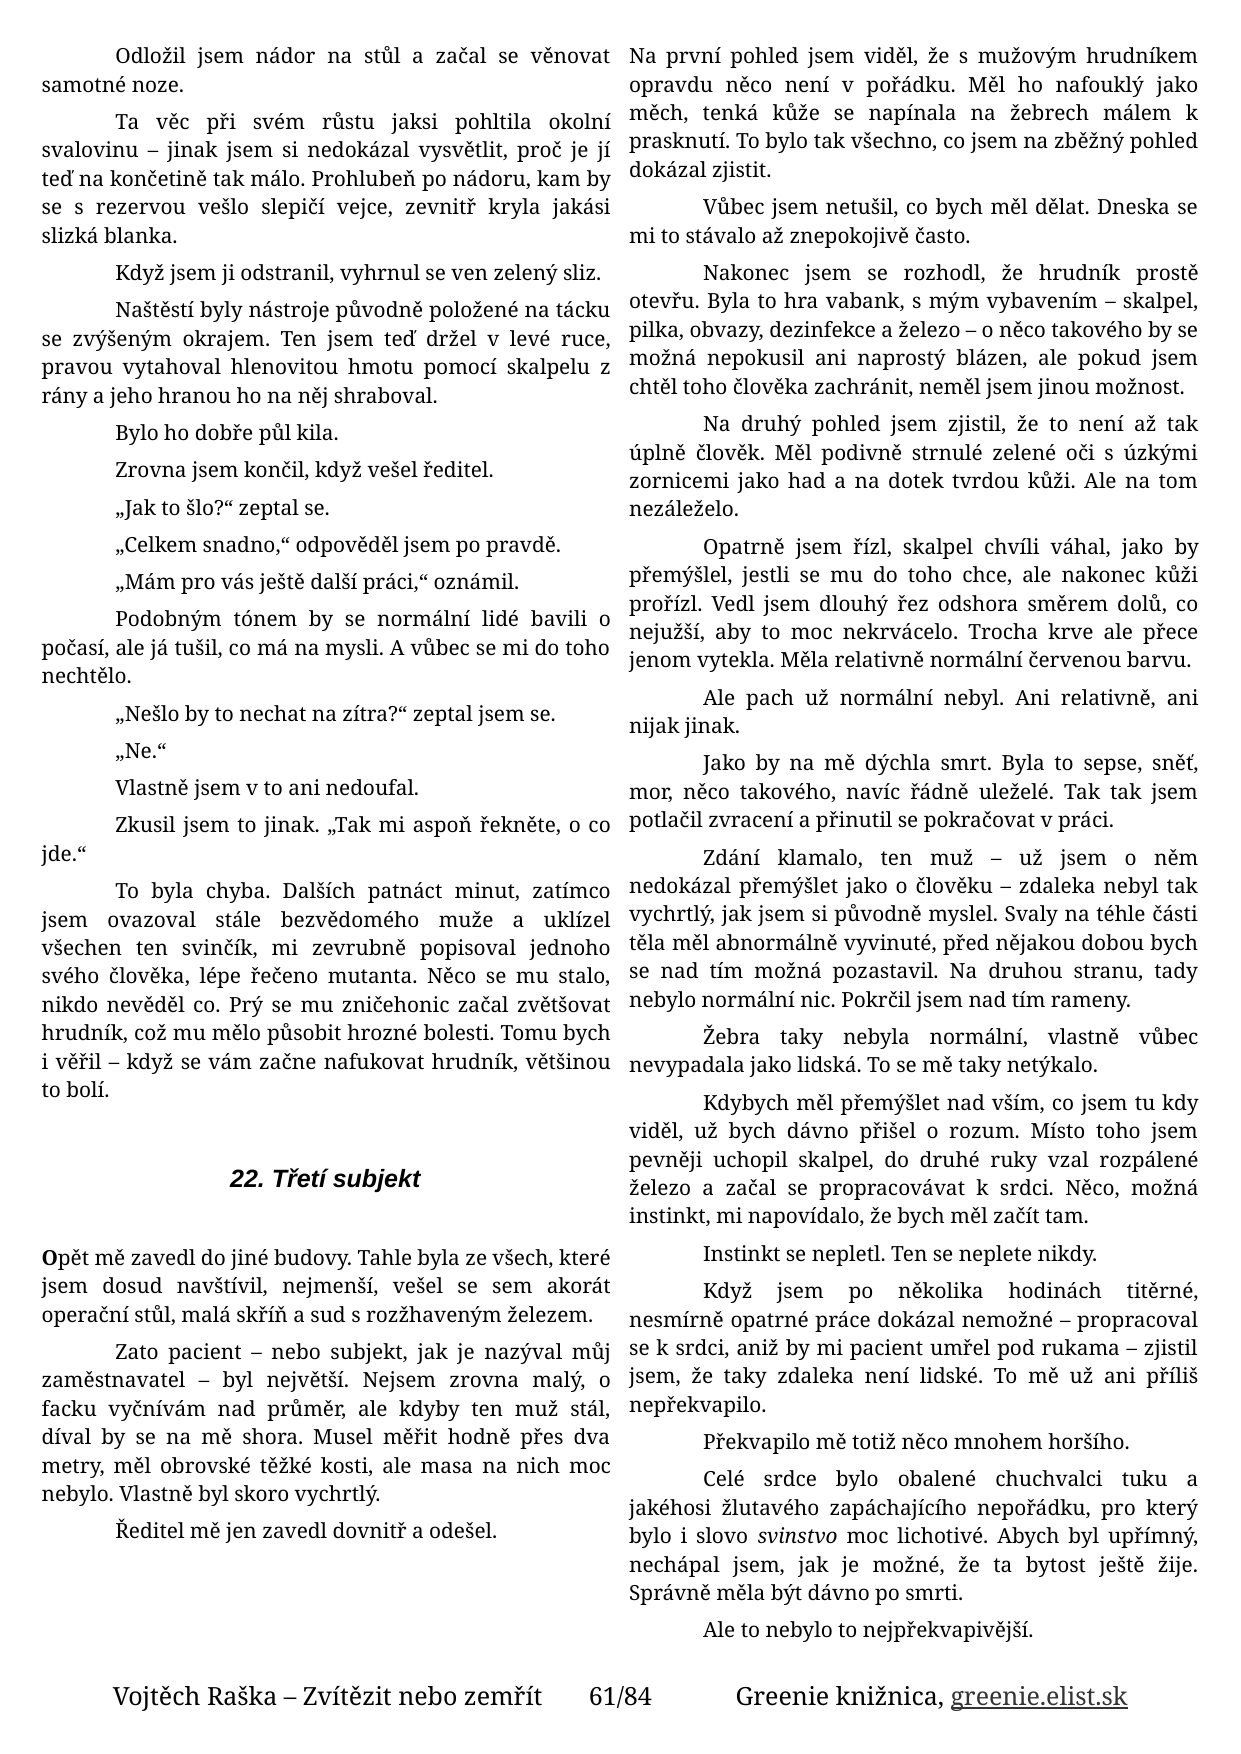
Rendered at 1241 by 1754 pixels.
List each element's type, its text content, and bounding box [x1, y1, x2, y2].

text „Celkem snadno,“ odpověděl jsem po pravdě. [41, 530, 611, 558]
text To byla chyba. Dalších patnáct minut, zatímco jsem ovazoval stále bezvědomého muže a uklízel všechen ten svinčík, mi zevrubně popisoval jednoho svého člověka, lépe řečeno mutanta. Něco se mu stalo, nikdo nevěděl co. Prý se mu zničehonic začal zvětšovat hrudník, což mu mělo působit hrozné bolesti. Tomu bych i věřil – když se vám začne nafukovat hrudník, většinou to bolí. [41, 876, 611, 1104]
text Zdání klamalo, ten muž – už jsem o něm nedokázal přemýšlet jako o člověku – zdaleka nebyl tak vychrtlý, jak jsem si původně myslel. Svaly na téhle části těla měl abnormálně vyvinuté, před nějakou dobou bych se nad tím možná pozastavil. Na druhou stranu, tady nebylo normální nic. Pokrčil jsem nad tím rameny. [629, 843, 1199, 1013]
text „Nešlo by to nechat na zítra?“ zeptal jsem se. [41, 699, 611, 727]
text Ta věc při svém růstu jaksi pohltila okolní svalovinu – jinak jsem si nedokázal vysvětlit, proč je jí teď na končetině tak málo. Prohlubeň po nádoru, kam by se s rezervou vešlo slepičí vejce, zevnitř kryla jakási slizká blanka. [41, 107, 611, 249]
text Jako by na mě dýchla smrt. Byla to sepse, sněť, mor, něco takového, navíc řádně uleželé. Tak tak jsem potlačil zvracení a přinutil se pokračovat v práci. [629, 748, 1199, 834]
text Vlastně jsem v to ani nedoufal. [41, 773, 611, 802]
text Naštěstí byly nástroje původně položené na tácku se zvýšeným okrajem. Ten jsem teď držel v levé ruce, pravou vytahoval hlenovitou hmotu pomocí skalpelu z rány a jeho hranou ho na něj shraboval. [41, 295, 611, 409]
text Odložil jsem nádor na stůl a začal se věnovat samotné noze. [41, 41, 611, 98]
text Instinkt se nepletl. Ten se neplete nikdy. [629, 1239, 1199, 1267]
text „Jak to šlo?“ zeptal se. [41, 493, 611, 521]
text Na první pohled jsem viděl, že s mužovým hrudníkem opravdu něco není v pořádku. Měl ho nafouklý jako měch, tenká kůže se napínala na žebrech málem k prasknutí. To bylo tak všechno, co jsem na zběžný pohled dokázal zjistit. [629, 41, 1199, 183]
text Kdybych měl přemýšlet nad vším, co jsem tu kdy viděl, už bych dávno přišel o rozum. Místo toho jsem pevněji uchopil skalpel, do druhé ruky vzal rozpálené železo a začal se propracovávat k srdci. Něco, možná instinkt, mi napovídalo, že bych měl začít tam. [629, 1088, 1199, 1230]
text Když jsem ji odstranil, vyhrnul se ven zelený sliz. [41, 258, 611, 287]
text Žebra taky nebyla normální, vlastně vůbec nevypadala jako lidská. To se mě taky netýkalo. [629, 1022, 1199, 1079]
text Zato pacient – nebo subjekt, jak je nazýval můj zaměstnavatel – byl největší. Nejsem zrovna malý, o facku vyčnívám nad průměr, ale kdyby ten muž stál, díval by se na mě shora. Musel měřit hodně přes dva metry, měl obrovské těžké kosti, ale masa na nich moc nebylo. Vlastně byl skoro vychrtlý. [41, 1337, 611, 1508]
text Celé srdce bylo obalené chuchvalci tuku a jakéhosi žlutavého zapáchajícího nepořádku, pro který bylo i slovo svinstvo moc lichotivé. Abych byl upřímný, nechápal jsem, jak je možné, že ta bytost ještě žije. Správně měla být dávno po smrti. [629, 1464, 1199, 1607]
text Vůbec jsem netušil, co bych měl dělat. Dneska se mi to stávalo až znepokojivě často. [629, 192, 1199, 249]
text Když jsem po několika hodinách titěrné, nesmírně opatrné práce dokázal nemožné – propracoval se k srdci, aniž by mi pacient umřel pod rukama – zjistil jsem, že taky zdaleka není lidské. To mě už ani příliš nepřekvapilo. [629, 1276, 1199, 1418]
text Ředitel mě jen zavedl dovnitř a odešel. [41, 1517, 611, 1545]
text Bylo ho dobře půl kila. [41, 418, 611, 446]
text Na druhý pohled jsem zjistil, že to není až tak úplně člověk. Měl podivně strnulé zelené oči s úzkými zornicemi jako had a na dotek tvrdou kůži. Ale na tom nezáleželo. [629, 409, 1199, 523]
text Zrovna jsem končil, když vešel ředitel. [41, 455, 611, 484]
text „Ne.“ [41, 736, 611, 764]
text Podobným tónem by se normální lidé bavili o počasí, ale já tušil, co má na mysli. A vůbec se mi do toho nechtělo. [41, 604, 611, 690]
text Nakonec jsem se rozhodl, že hrudník prostě otevřu. Byla to hra vabank, s mým vybavením – skalpel, pilka, obvazy, dezinfekce a železo – o něco takového by se možná nepokusil ani naprostý blázen, ale pokud jsem chtěl toho člověka zachránit, neměl jsem jinou možnost. [629, 258, 1199, 400]
text Ale to nebylo to nejpřekvapivější. [629, 1616, 1199, 1644]
text Opatrně jsem řízl, skalpel chvíli váhal, jako by přemýšlel, jestli se mu do toho chce, ale nakonec kůži prořízl. Vedl jsem dlouhý řez odshora směrem dolů, co nejužší, aby to moc nekrvácelo. Trocha krve ale přece jenom vytekla. Měla relativně normální červenou barvu. [629, 532, 1199, 674]
subtitle 22. Třetí subjekt [41, 1164, 611, 1193]
text Ale pach už normální nebyl. Ani relativně, ani nijak jinak. [629, 683, 1199, 740]
text Opět mě zavedl do jiné budovy. Tahle byla ze všech, které jsem dosud navštívil, nejmenší, vešel se sem akorát operační stůl, malá skříň a sud s rozžhaveným železem. [41, 1243, 611, 1328]
text Překvapilo mě totiž něco mnohem horšího. [629, 1427, 1199, 1456]
text Zkusil jsem to jinak. „Tak mi aspoň řekněte, o co jde.“ [41, 811, 611, 867]
text „Mám pro vás ještě další práci,“ oznámil. [41, 567, 611, 596]
